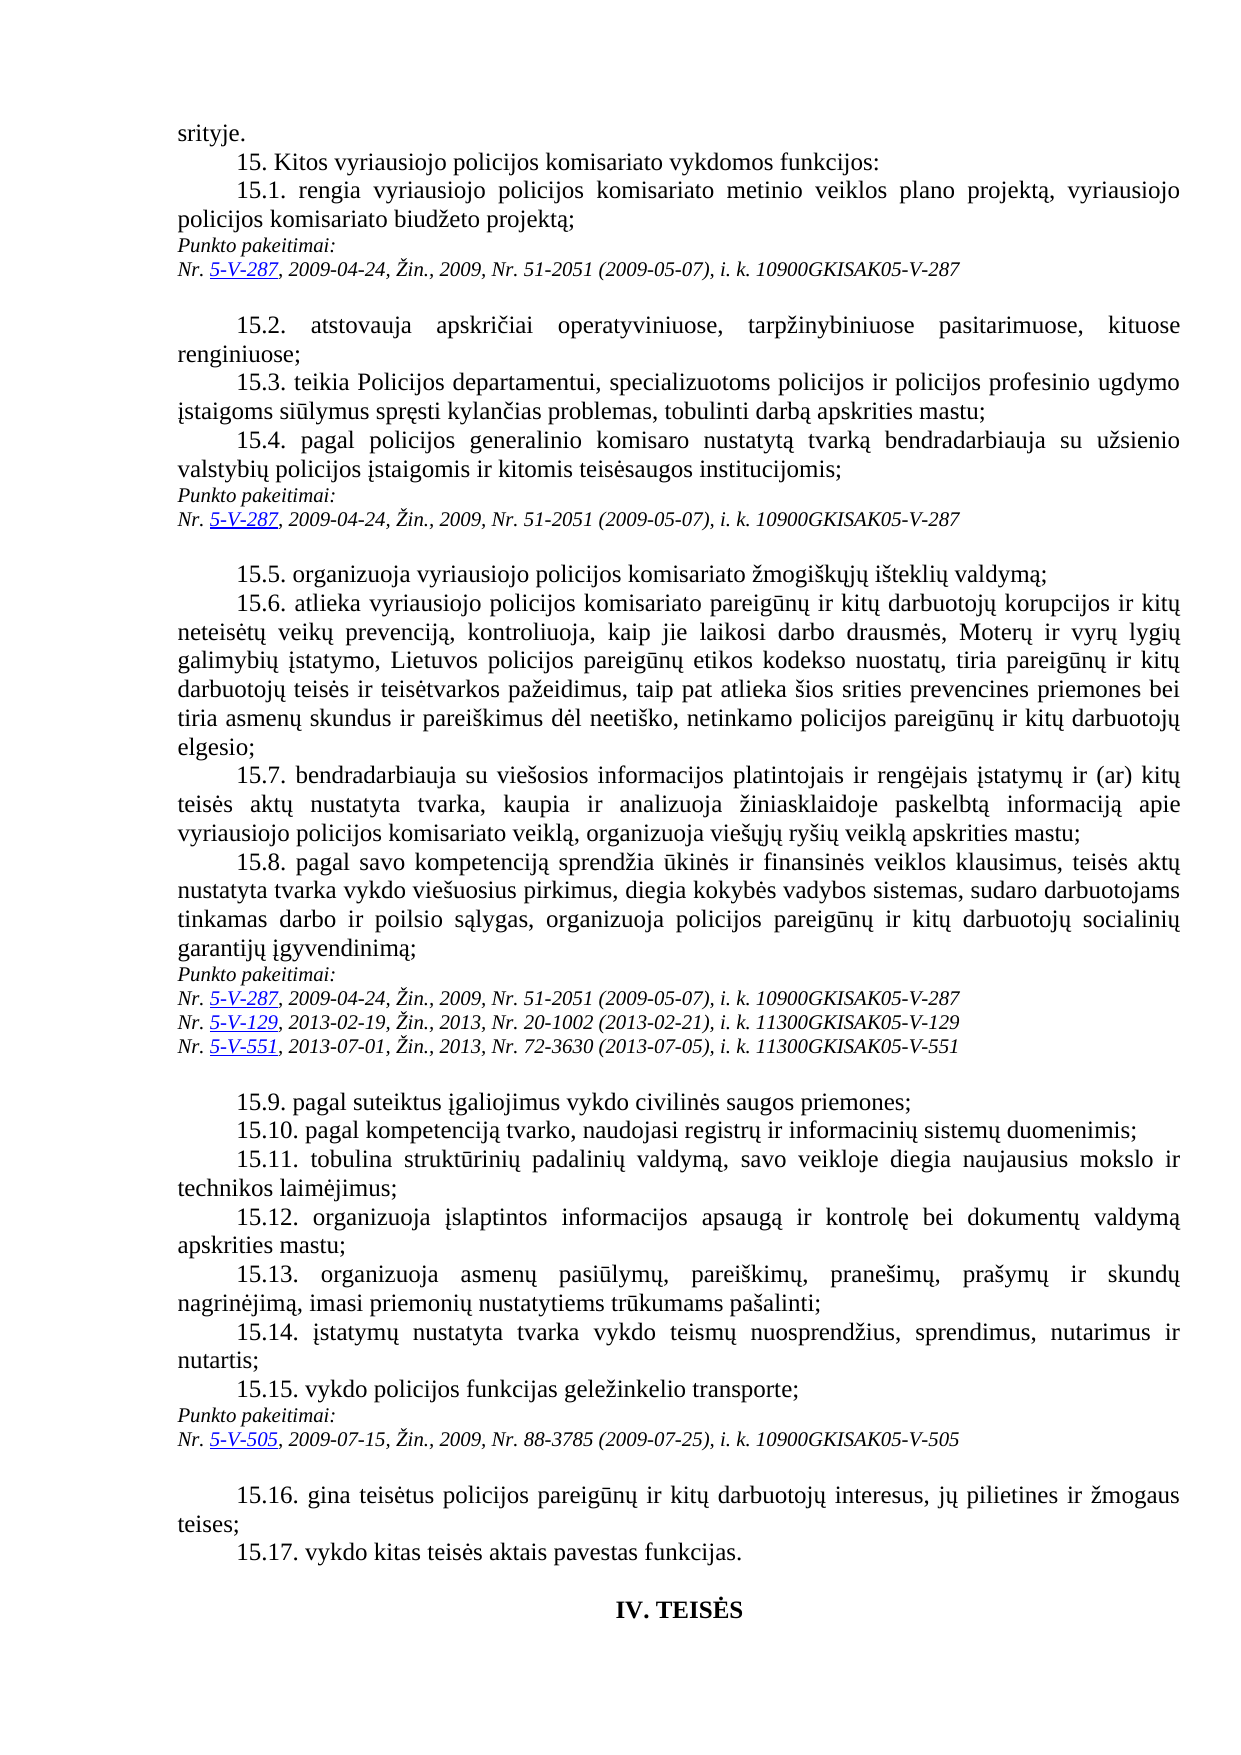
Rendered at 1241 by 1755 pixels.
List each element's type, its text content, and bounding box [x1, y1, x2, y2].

text 15.16. gina teisėtus policijos pareigūnų ir kitų darbuotojų interesus, jų pilietines ir žmogaus teises; [177, 1480, 1181, 1537]
text 15.10. pagal kompetenciją tvarko, naudojasi registrų ir informacinių sistemų duomenimis; [177, 1116, 1181, 1144]
text 15.4. pagal policijos generalinio komisaro nustatytą tvarką bendradarbiauja su užsienio valstybių policijos įstaigomis ir kitomis teisėsaugos institucijomis; [177, 425, 1181, 482]
text Nr. 5-V-551, 2013-07-01, Žin., 2013, Nr. 72-3630 (2013-07-05), i. k. 11300GKISAK05-V-551 [177, 1034, 1181, 1058]
text Nr. 5-V-287, 2009-04-24, Žin., 2009, Nr. 51-2051 (2009-05-07), i. k. 10900GKISAK05-V-287 [177, 986, 1181, 1010]
text 15.9. pagal suteiktus įgaliojimus vykdo civilinės saugos priemones; [177, 1087, 1181, 1116]
text 15.2. atstovauja apskričiai operatyviniuose, tarpžinybiniuose pasitarimuose, kituose renginiuose; [177, 310, 1181, 367]
text Punkto pakeitimai: [177, 233, 1181, 257]
text Punkto pakeitimai: [177, 1403, 1181, 1427]
text 15.3. teikia Policijos departamentui, specializuotoms policijos ir policijos profesinio ugdymo įstaigoms siūlymus spręsti kylančias problemas, tobulinti darbą apskrities mastu; [177, 367, 1181, 425]
text srityje. [177, 118, 1181, 147]
text 15.5. organizuoja vyriausiojo policijos komisariato žmogiškųjų išteklių valdymą; [177, 559, 1181, 588]
text Nr. 5-V-505, 2009-07-15, Žin., 2009, Nr. 88-3785 (2009-07-25), i. k. 10900GKISAK05-V-505 [177, 1427, 1181, 1451]
text Nr. 5-V-287, 2009-04-24, Žin., 2009, Nr. 51-2051 (2009-05-07), i. k. 10900GKISAK05-V-287 [177, 257, 1181, 281]
text Punkto pakeitimai: [177, 482, 1181, 507]
text 15.8. pagal savo kompetenciją sprendžia ūkinės ir finansinės veiklos klausimus, teisės aktų nustatyta tvarka vykdo viešuosius pirkimus, diegia kokybės vadybos sistemas, sudaro darbuotojams tinkamas darbo ir poilsio sąlygas, organizuoja policijos pareigūnų ir kitų darbuotojų socialinių garantijų įgyvendinimą; [177, 847, 1181, 962]
text 15.7. bendradarbiauja su viešosios informacijos platintojais ir rengėjais įstatymų ir (ar) kitų teisės aktų nustatyta tvarka, kaupia ir analizuoja žiniasklaidoje paskelbtą informaciją apie vyriausiojo policijos komisariato veiklą, organizuoja viešųjų ryšių veiklą apskrities mastu; [177, 761, 1181, 847]
text 15.17. vykdo kitas teisės aktais pavestas funkcijas. [177, 1537, 1181, 1566]
text 15.12. organizuoja įslaptintos informacijos apsaugą ir kontrolę bei dokumentų valdymą apskrities mastu; [177, 1202, 1181, 1259]
text Punkto pakeitimai: [177, 962, 1181, 986]
text 15.6. atlieka vyriausiojo policijos komisariato pareigūnų ir kitų darbuotojų korupcijos ir kitų neteisėtų veikų prevenciją, kontroliuoja, kaip jie laikosi darbo drausmės, Moterų ir vyrų lygių galimybių įstatymo, Lietuvos policijos pareigūnų etikos kodekso nuostatų, tiria pareigūnų ir kitų darbuotojų teisės ir teisėtvarkos pažeidimus, taip pat atlieka šios srities prevencines priemones bei tiria asmenų skundus ir pareiškimus dėl neetiško, netinkamo policijos pareigūnų ir kitų darbuotojų elgesio; [177, 588, 1181, 761]
text 15. Kitos vyriausiojo policijos komisariato vykdomos funkcijos: [177, 147, 1181, 176]
text 15.1. rengia vyriausiojo policijos komisariato metinio veiklos plano projektą, vyriausiojo policijos komisariato biudžeto projektą; [177, 176, 1181, 233]
text 15.11. tobulina struktūrinių padalinių valdymą, savo veikloje diegia naujausius mokslo ir technikos laimėjimus; [177, 1144, 1181, 1202]
text IV. TEISĖS [177, 1595, 1181, 1624]
text 15.13. organizuoja asmenų pasiūlymų, pareiškimų, pranešimų, prašymų ir skundų nagrinėjimą, imasi priemonių nustatytiems trūkumams pašalinti; [177, 1259, 1181, 1317]
text 15.14. įstatymų nustatyta tvarka vykdo teismų nuosprendžius, sprendimus, nutarimus ir nutartis; [177, 1317, 1181, 1374]
text Nr. 5-V-287, 2009-04-24, Žin., 2009, Nr. 51-2051 (2009-05-07), i. k. 10900GKISAK05-V-287 [177, 507, 1181, 531]
text 15.15. vykdo policijos funkcijas geležinkelio transporte; [177, 1374, 1181, 1403]
text Nr. 5-V-129, 2013-02-19, Žin., 2013, Nr. 20-1002 (2013-02-21), i. k. 11300GKISAK05-V-129 [177, 1010, 1181, 1034]
